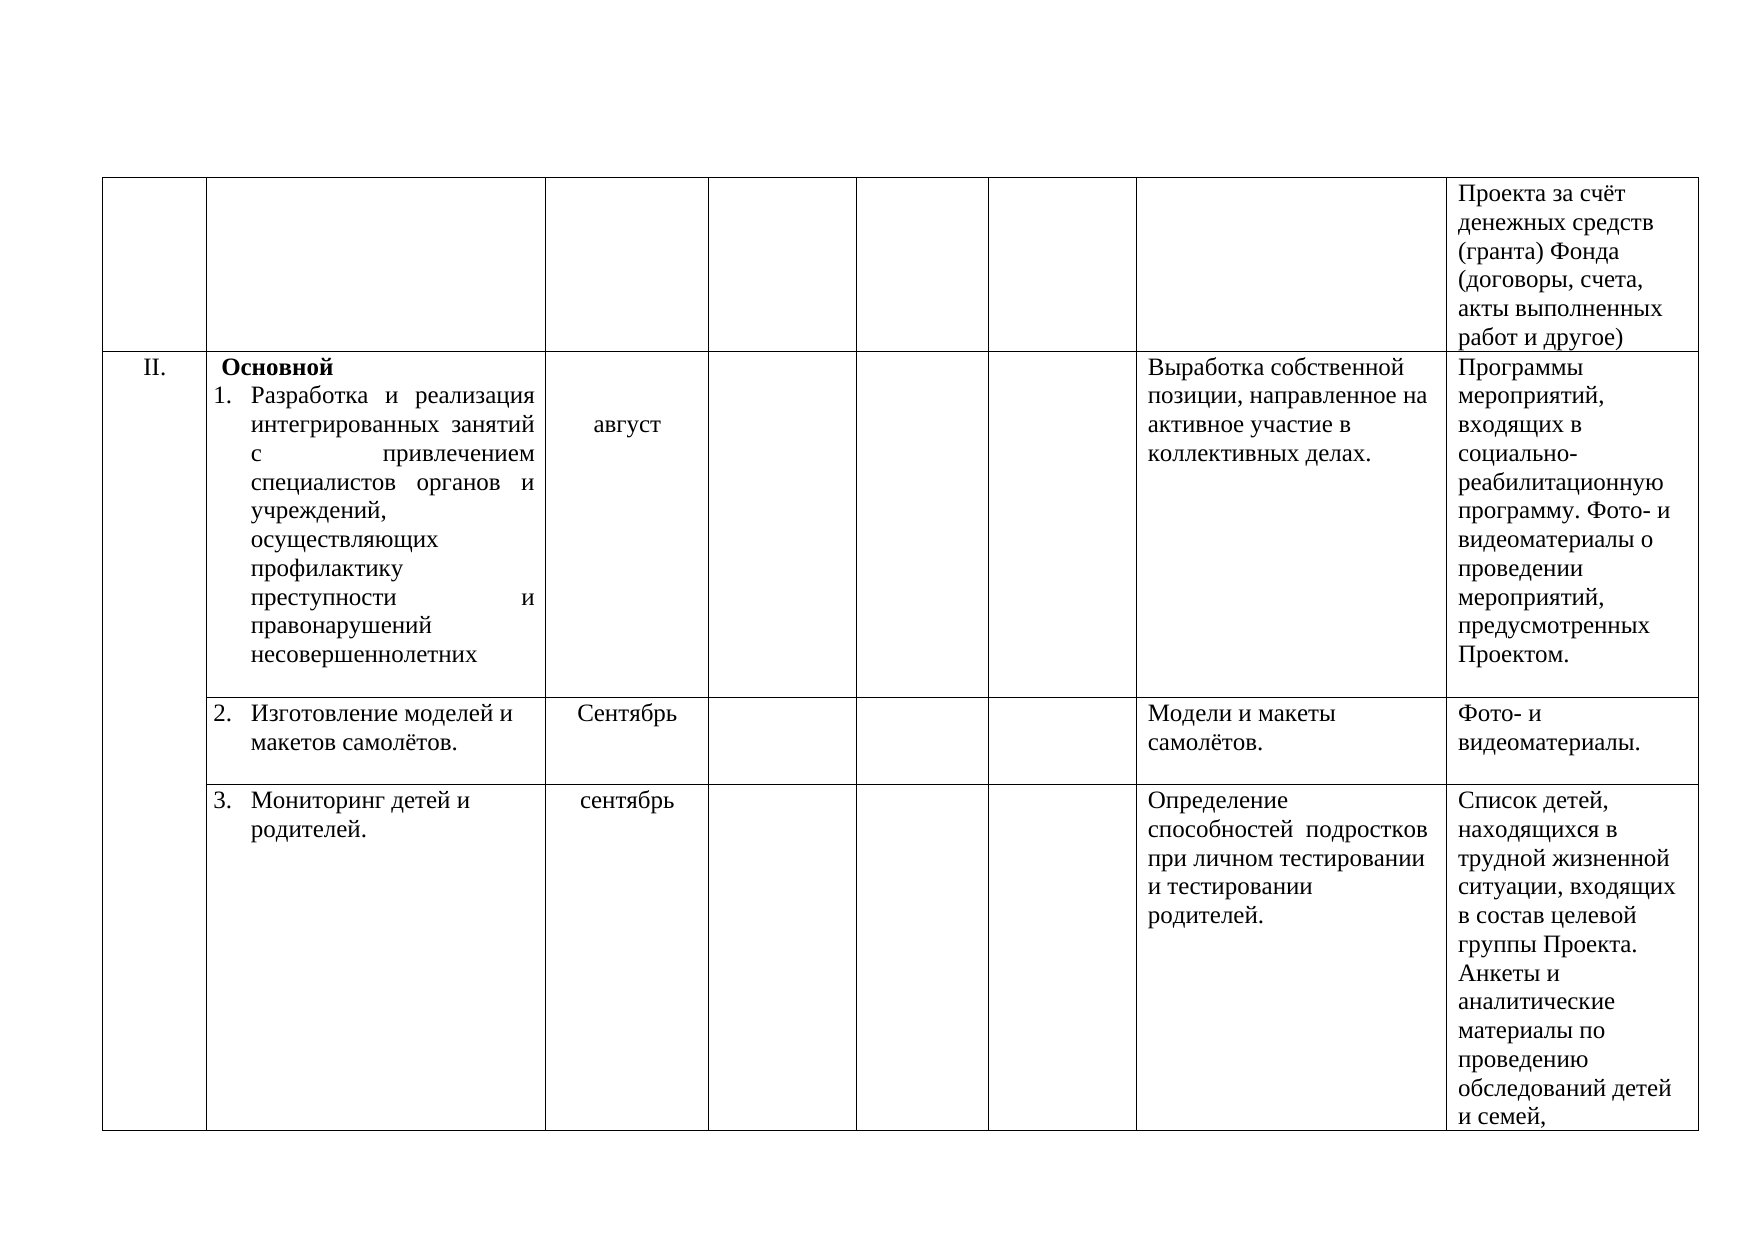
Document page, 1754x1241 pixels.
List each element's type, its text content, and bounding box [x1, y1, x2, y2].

table_cell [103, 178, 206, 351]
table_cell [709, 698, 856, 784]
table_cell [989, 178, 1136, 351]
table_cell Модели и макеты самолётов. [1137, 698, 1446, 784]
table_cell II. [103, 352, 206, 1130]
table_cell [546, 178, 708, 351]
table_cell Проекта за счёт денежных средств (гранта) Фонда (договоры, счета, акты выполненных работ и другое) [1447, 178, 1698, 351]
table_cell [1137, 178, 1446, 351]
table_cell Фото- и видеоматериалы. [1447, 698, 1698, 784]
table_cell [989, 352, 1136, 697]
table_cell Программы мероприятий, входящих в социально-реабилитационную программу. Фото- и видеоматериалы о проведении мероприятий, предусмотренных Проектом. [1447, 352, 1698, 697]
table_cell Выработка собственной позиции, направленное на активное участие в коллективных делах. [1137, 352, 1446, 697]
table_cell [857, 698, 988, 784]
table_cell [207, 178, 545, 351]
table_cell [709, 785, 856, 1130]
table_cell Определение способностей подростков при личном тестировании и тестировании родителей. [1137, 785, 1446, 1130]
table_cell сентябрь [546, 785, 708, 1130]
table_cell Список детей, находящихся в трудной жизненной ситуации, входящих в состав целевой группы Проекта. Анкеты и аналитические материалы по проведению обследований детей и семей, [1447, 785, 1698, 1130]
table_cell [857, 785, 988, 1130]
table_cell [857, 352, 988, 697]
table_cell [989, 698, 1136, 784]
table_cell август [546, 352, 708, 697]
table_cell [709, 178, 856, 351]
table_cell Мониторинг детей и родителей. [207, 785, 545, 1130]
table_cell [857, 178, 988, 351]
table_cell Основной Разработка и реализация интегрированных занятий с привлечением специалистов органов и учреждений, осуществляющих профилактику преступности и правонарушений несовершеннолетних [207, 352, 545, 697]
table_cell Изготовление моделей и макетов самолётов. [207, 698, 545, 784]
table_cell Сентябрь [546, 698, 708, 784]
table_cell [989, 785, 1136, 1130]
table_cell [709, 352, 856, 697]
